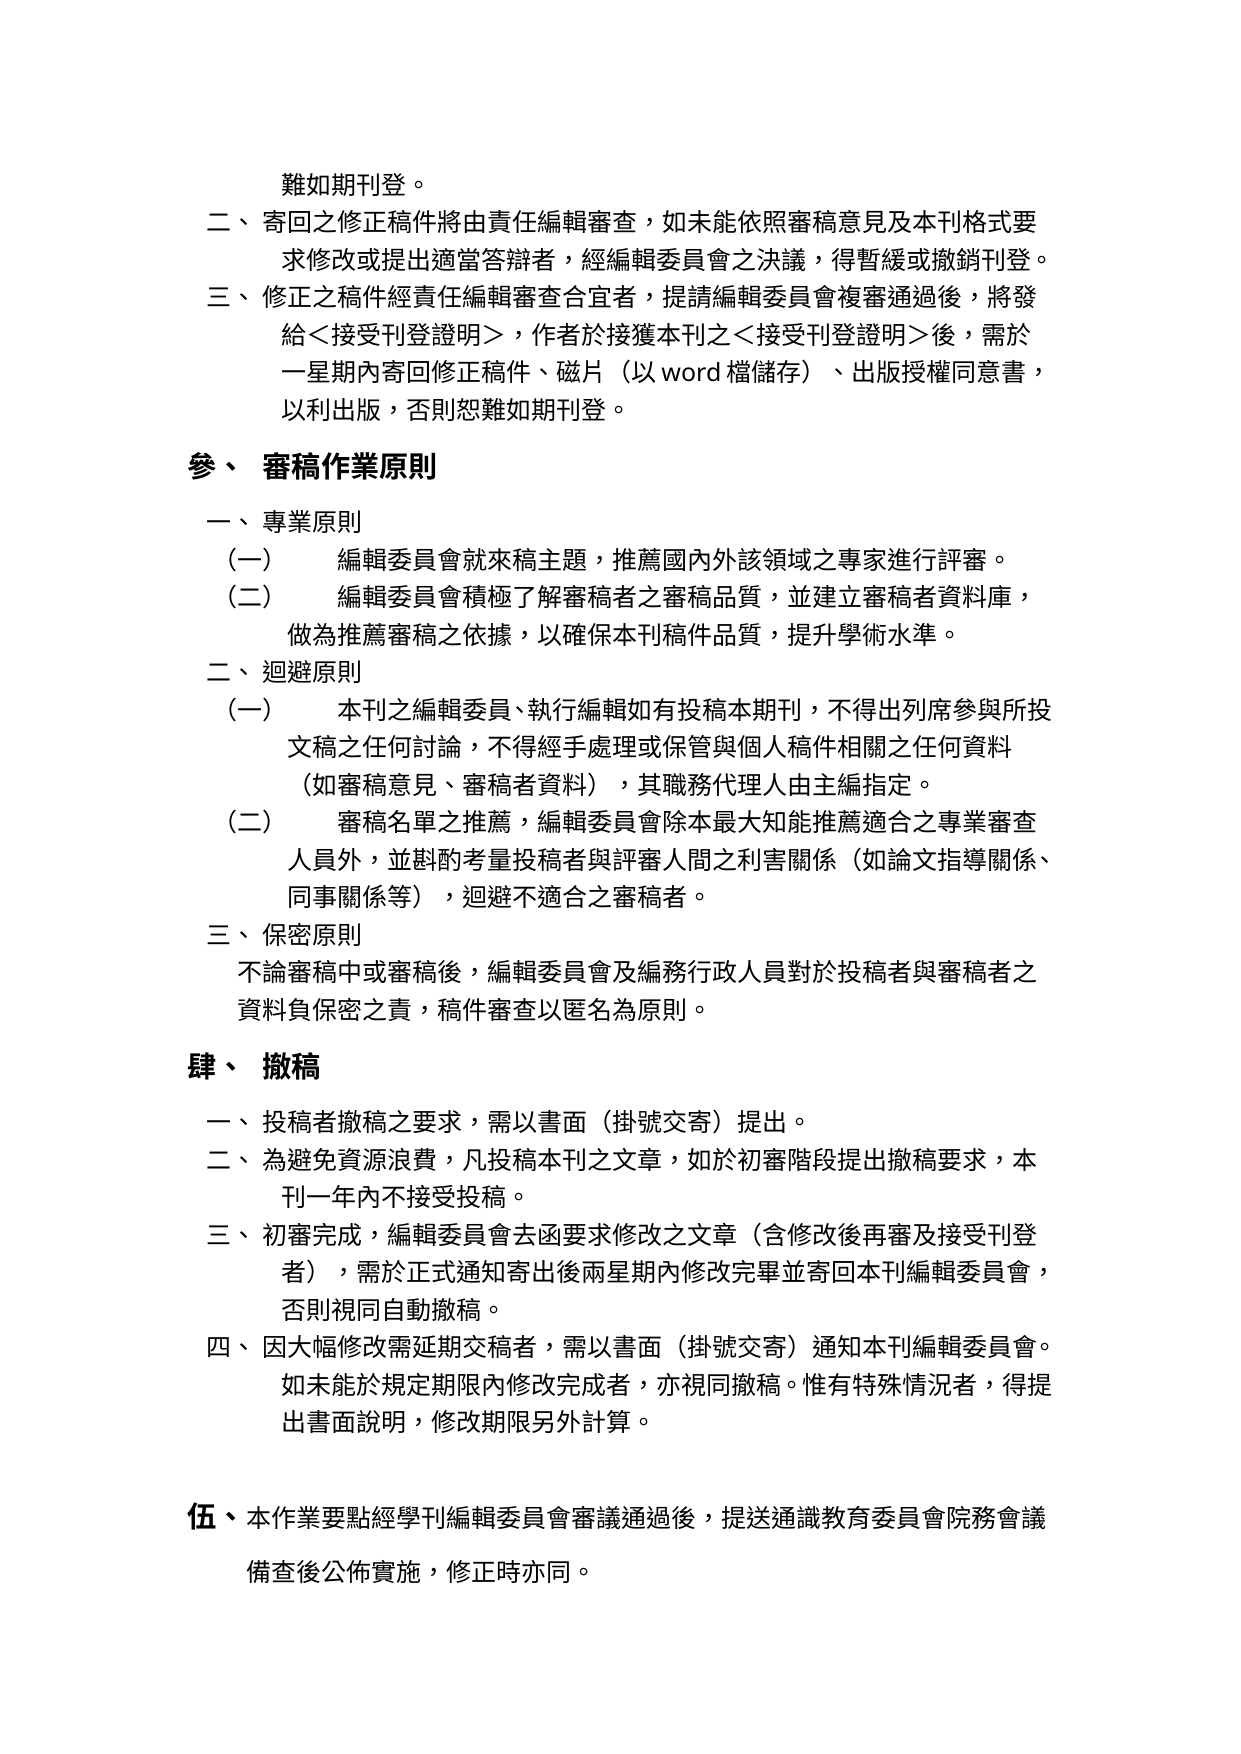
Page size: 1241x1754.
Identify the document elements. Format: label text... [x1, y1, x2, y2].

list 為避免資源浪費，凡投稿本刊之文章，如於初審階段提出撤稿要求，本刊一年內不接受投稿。 [206, 1139, 1053, 1214]
list 初審完成，編輯委員會去函要求修改之文章（含修改後再審及接受刊登者），需於正式通知寄出後兩星期內修改完畢並寄回本刊編輯委員會，否則視同自動撤稿。 [206, 1214, 1053, 1327]
list 撤稿 [187, 1027, 1053, 1102]
list 因大幅修改需延期交稿者，需以書面（掛號交寄）通知本刊編輯委員會。如未能於規定期限內修改完成者，亦視同撤稿。惟有特殊情況者，得提出書面說明，修改期限另外計算。 [206, 1327, 1053, 1439]
list 修正之稿件經責任編輯審查合宜者，提請編輯委員會複審通過後，將發給＜接受刊登證明＞，作者於接獲本刊之＜接受刊登證明＞後，需於一星期內寄回修正稿件、磁片（以word檔儲存）、出版授權同意書，以利出版，否則恕難如期刊登。 [206, 277, 1053, 427]
list 投稿者撤稿之要求，需以書面（掛號交寄）提出。 [206, 1102, 1053, 1139]
list 本刊之編輯委員、執行編輯如有投稿本期刊，不得出列席參與所投文稿之任何討論，不得經手處理或保管與個人稿件相關之任何資料（如審稿意見、審稿者資料），其職務代理人由主編指定。 [212, 689, 1053, 802]
list 迴避原則 [206, 652, 1053, 689]
list 難如期刊登。 [206, 164, 1053, 202]
list 專業原則 [206, 502, 1053, 539]
text 伍、本作業要點經學刊編輯委員會審議通過後，提送通識教育委員會院務會議備查後公佈實施，修正時亦同。 [187, 1477, 1053, 1589]
list 編輯委員會積極了解審稿者之審稿品質，並建立審稿者資料庫，做為推薦審稿之依據，以確保本刊稿件品質，提升學術水準。 [212, 577, 1053, 652]
list 寄回之修正稿件將由責任編輯審查，如未能依照審稿意見及本刊格式要求修改或提出適當答辯者，經編輯委員會之決議，得暫緩或撤銷刊登。 [206, 202, 1053, 277]
list 編輯委員會就來稿主題，推薦國內外該領域之專家進行評審。 [212, 539, 1053, 577]
list 保密原則 [206, 914, 1053, 952]
list 審稿作業原則 [187, 427, 1053, 502]
list 審稿名單之推薦，編輯委員會除本最大知能推薦適合之專業審查人員外，並斟酌考量投稿者與評審人間之利害關係（如論文指導關係、同事關係等），迴避不適合之審稿者。 [212, 802, 1053, 914]
text 不論審稿中或審稿後，編輯委員會及編務行政人員對於投稿者與審稿者之資料負保密之責，稿件審查以匿名為原則。 [237, 952, 1053, 1027]
